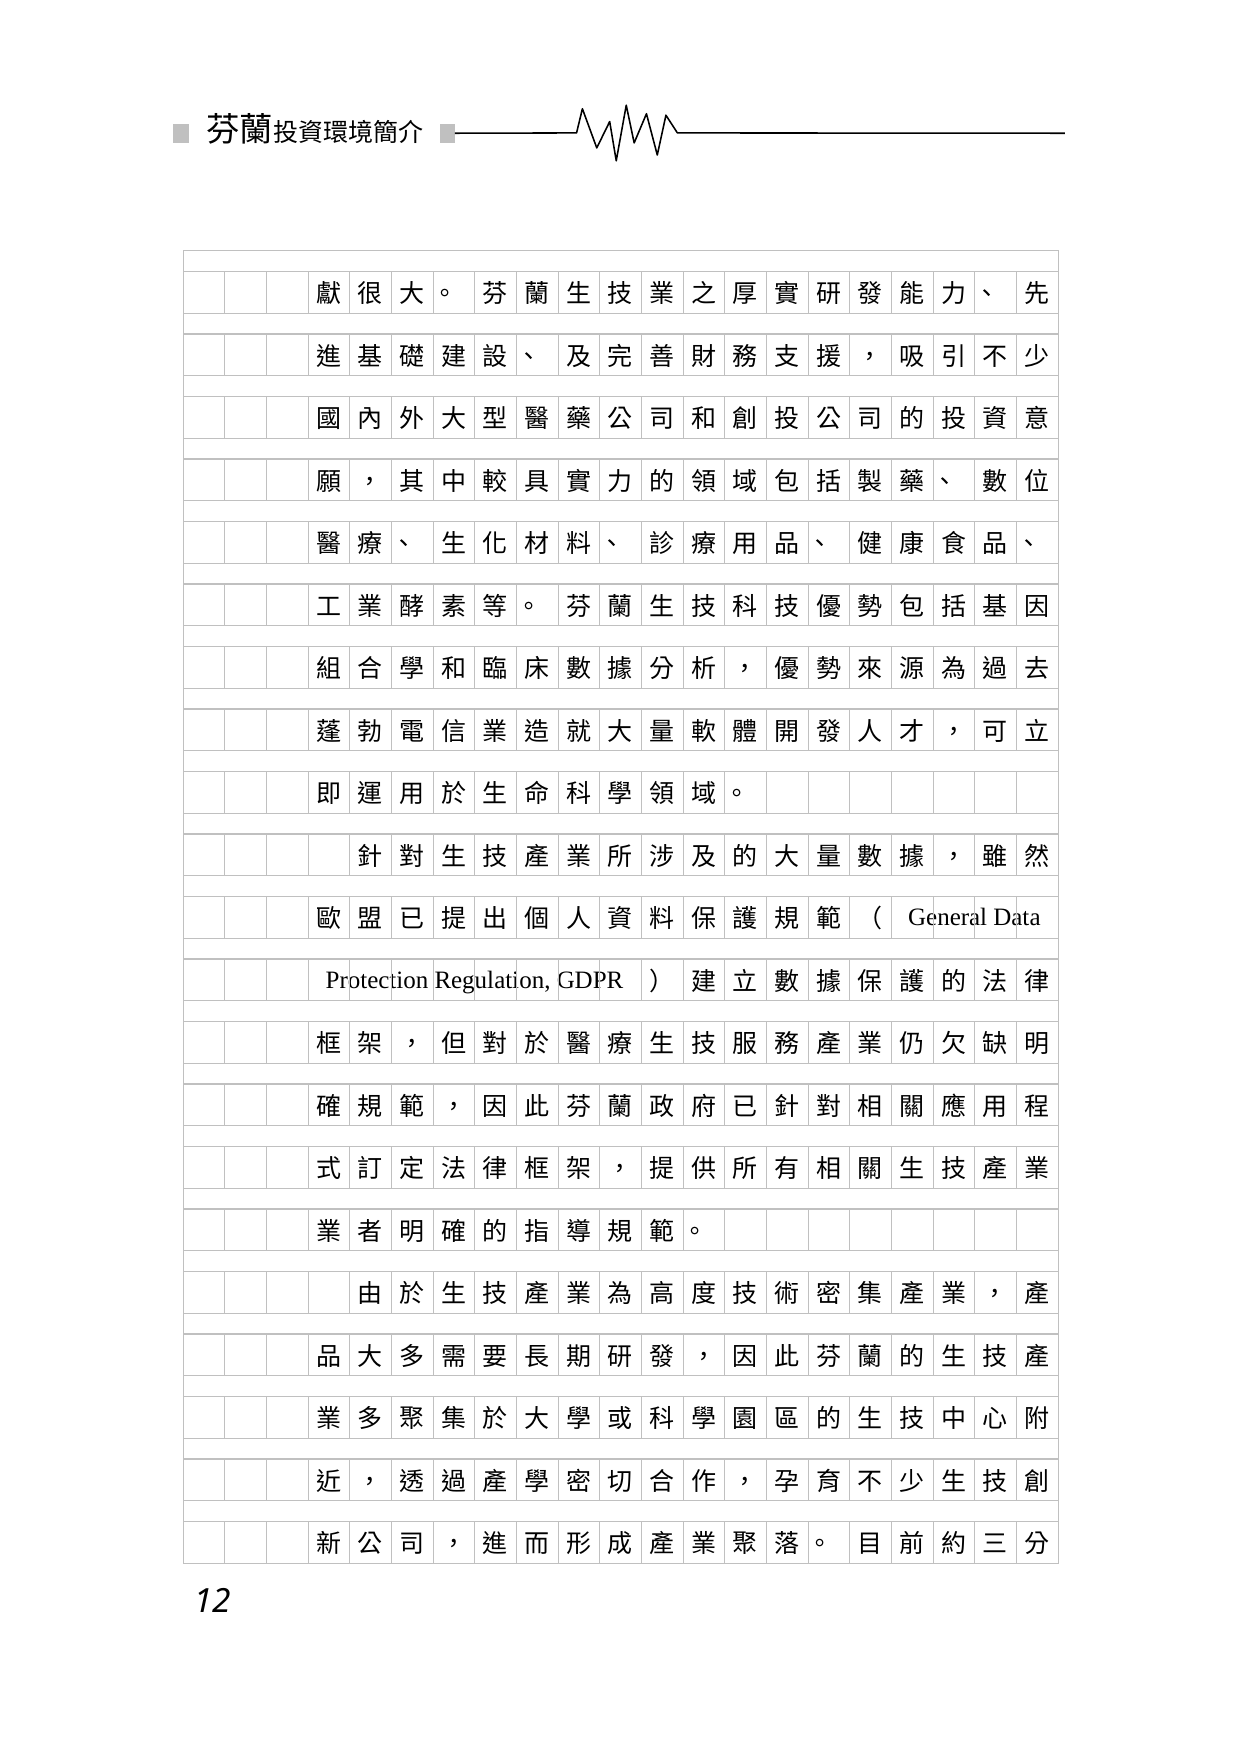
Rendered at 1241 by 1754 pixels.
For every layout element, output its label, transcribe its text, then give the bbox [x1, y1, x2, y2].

text 芬蘭生技產業發展迅速，成為最具潛力的高新科技產業，芬蘭科學院（Academy of Finland）、國家技術創新處（TEKES）以及國家研發基金（SITRA）提供研發高額資金與技術指導，對於生技公司的萌芽與茁壯貢獻很大。芬蘭生技業之厚實研發能力、先進基礎建設、及完善財務支援，吸引不少國內外大型醫藥公司和創投公司的投資意願，其中較具實力的領域包括製藥、數位醫療、生化材料、診療用品、健康食品、工業酵素等。芬蘭生技科技優勢包括基因組合學和臨床數據分析，優勢來源為過去蓬勃電信業造就大量軟體開發人才，可立即運用於生命科學領域。 [281, 626, 1058, 646]
text 芬蘭生技產業發展迅速，成為最具潛力的高新科技產業，芬蘭科學院（Academy of Finland）、國家技術創新處（TEKES）以及國家研發基金（SITRA）提供研發高額資金與技術指導，對於生技公司的萌芽與茁壯貢獻很大。芬蘭生技業之厚實研發能力、先進基礎建設、及完善財務支援，吸引不少國內外大型醫藥公司和創投公司的投資意願，其中較具實力的領域包括製藥、數位醫療、生化材料、診療用品、健康食品、工業酵素等。芬蘭生技科技優勢包括基因組合學和臨床數據分析，優勢來源為過去蓬勃電信業造就大量軟體開發人才，可立即運用於生命科學領域。 [281, 376, 1058, 396]
text 芬蘭生技產業發展迅速，成為最具潛力的高新科技產業，芬蘭科學院（Academy of Finland）、國家技術創新處（TEKES）以及國家研發基金（SITRA）提供研發高額資金與技術指導，對於生技公司的萌芽與茁壯貢獻很大。芬蘭生技業之厚實研發能力、先進基礎建設、及完善財務支援，吸引不少國內外大型醫藥公司和創投公司的投資意願，其中較具實力的領域包括製藥、數位醫療、生化材料、診療用品、健康食品、工業酵素等。芬蘭生技科技優勢包括基因組合學和臨床數據分析，優勢來源為過去蓬勃電信業造就大量軟體開發人才，可立即運用於生命科學領域。 [281, 251, 1058, 271]
text 芬蘭生技產業發展迅速，成為最具潛力的高新科技產業，芬蘭科學院（Academy of Finland）、國家技術創新處（TEKES）以及國家研發基金（SITRA）提供研發高額資金與技術指導，對於生技公司的萌芽與茁壯貢獻很大。芬蘭生技業之厚實研發能力、先進基礎建設、及完善財務支援，吸引不少國內外大型醫藥公司和創投公司的投資意願，其中較具實力的領域包括製藥、數位醫療、生化材料、診療用品、健康食品、工業酵素等。芬蘭生技科技優勢包括基因組合學和臨床數據分析，優勢來源為過去蓬勃電信業造就大量軟體開發人才，可立即運用於生命科學領域。 [281, 439, 1058, 458]
text 針對生技產業所涉及的大量數據，雖然歐盟已提出個人資料保護規範（General Data Protection Regulation, GDPR）建立數據保護的法律框架，但對於醫療生技服務產業仍欠缺明確規範，因此芬蘭政府已針對相關應用程式訂定法律框架，提供所有相關生技產業業者明確的指導規範。 [281, 1001, 1058, 1021]
text 針對生技產業所涉及的大量數據，雖然歐盟已提出個人資料保護規範（General Data Protection Regulation, GDPR）建立數據保護的法律框架，但對於醫療生技服務產業仍欠缺明確規範，因此芬蘭政府已針對相關應用程式訂定法律框架，提供所有相關生技產業業者明確的指導規範。 [281, 1189, 1058, 1208]
text 芬蘭生技產業發展迅速，成為最具潛力的高新科技產業，芬蘭科學院（Academy of Finland）、國家技術創新處（TEKES）以及國家研發基金（SITRA）提供研發高額資金與技術指導，對於生技公司的萌芽與茁壯貢獻很大。芬蘭生技業之厚實研發能力、先進基礎建設、及完善財務支援，吸引不少國內外大型醫藥公司和創投公司的投資意願，其中較具實力的領域包括製藥、數位醫療、生化材料、診療用品、健康食品、工業酵素等。芬蘭生技科技優勢包括基因組合學和臨床數據分析，優勢來源為過去蓬勃電信業造就大量軟體開發人才，可立即運用於生命科學領域。 [281, 564, 1058, 583]
text 由於生技產業為高度技術密集產業，產品大多需要長期研發，因此芬蘭的生技產業多聚集於大學或科學園區的生技中心附近，透過產學密切合作，孕育不少生技創新公司，進而形成產業聚落。目前約三分之二的芬蘭生技產業集中於赫爾辛基科學園區的Biomedicum、土庫市（Turku）的BioCity、奧盧市（Oulu）的Medipolis、Kuopio市的Technology Center Teknia、埃斯波市（Espoo）的Otaniemi Technology Center及Tampere的科技大學。 [281, 1439, 1058, 1458]
text 芬蘭生技產業發展迅速，成為最具潛力的高新科技產業，芬蘭科學院（Academy of Finland）、國家技術創新處（TEKES）以及國家研發基金（SITRA）提供研發高額資金與技術指導，對於生技公司的萌芽與茁壯貢獻很大。芬蘭生技業之厚實研發能力、先進基礎建設、及完善財務支援，吸引不少國內外大型醫藥公司和創投公司的投資意願，其中較具實力的領域包括製藥、數位醫療、生化材料、診療用品、健康食品、工業酵素等。芬蘭生技科技優勢包括基因組合學和臨床數據分析，優勢來源為過去蓬勃電信業造就大量軟體開發人才，可立即運用於生命科學領域。 [281, 751, 1058, 771]
text 由於生技產業為高度技術密集產業，產品大多需要長期研發，因此芬蘭的生技產業多聚集於大學或科學園區的生技中心附近，透過產學密切合作，孕育不少生技創新公司，進而形成產業聚落。目前約三分之二的芬蘭生技產業集中於赫爾辛基科學園區的Biomedicum、土庫市（Turku）的BioCity、奧盧市（Oulu）的Medipolis、Kuopio市的Technology Center Teknia、埃斯波市（Espoo）的Otaniemi Technology Center及Tampere的科技大學。 [281, 1251, 1058, 1271]
text 由於生技產業為高度技術密集產業，產品大多需要長期研發，因此芬蘭的生技產業多聚集於大學或科學園區的生技中心附近，透過產學密切合作，孕育不少生技創新公司，進而形成產業聚落。目前約三分之二的芬蘭生技產業集中於赫爾辛基科學園區的Biomedicum、土庫市（Turku）的BioCity、奧盧市（Oulu）的Medipolis、Kuopio市的Technology Center Teknia、埃斯波市（Espoo）的Otaniemi Technology Center及Tampere的科技大學。 [281, 1376, 1058, 1396]
text 芬蘭生技產業發展迅速，成為最具潛力的高新科技產業，芬蘭科學院（Academy of Finland）、國家技術創新處（TEKES）以及國家研發基金（SITRA）提供研發高額資金與技術指導，對於生技公司的萌芽與茁壯貢獻很大。芬蘭生技業之厚實研發能力、先進基礎建設、及完善財務支援，吸引不少國內外大型醫藥公司和創投公司的投資意願，其中較具實力的領域包括製藥、數位醫療、生化材料、診療用品、健康食品、工業酵素等。芬蘭生技科技優勢包括基因組合學和臨床數據分析，優勢來源為過去蓬勃電信業造就大量軟體開發人才，可立即運用於生命科學領域。 [281, 314, 1058, 333]
text 芬蘭生技產業發展迅速，成為最具潛力的高新科技產業，芬蘭科學院（Academy of Finland）、國家技術創新處（TEKES）以及國家研發基金（SITRA）提供研發高額資金與技術指導，對於生技公司的萌芽與茁壯貢獻很大。芬蘭生技業之厚實研發能力、先進基礎建設、及完善財務支援，吸引不少國內外大型醫藥公司和創投公司的投資意願，其中較具實力的領域包括製藥、數位醫療、生化材料、診療用品、健康食品、工業酵素等。芬蘭生技科技優勢包括基因組合學和臨床數據分析，優勢來源為過去蓬勃電信業造就大量軟體開發人才，可立即運用於生命科學領域。 [281, 689, 1058, 708]
text 針對生技產業所涉及的大量數據，雖然歐盟已提出個人資料保護規範（General Data Protection Regulation, GDPR）建立數據保護的法律框架，但對於醫療生技服務產業仍欠缺明確規範，因此芬蘭政府已針對相關應用程式訂定法律框架，提供所有相關生技產業業者明確的指導規範。 [281, 876, 1058, 896]
text 芬蘭生技產業發展迅速，成為最具潛力的高新科技產業，芬蘭科學院（Academy of Finland）、國家技術創新處（TEKES）以及國家研發基金（SITRA）提供研發高額資金與技術指導，對於生技公司的萌芽與茁壯貢獻很大。芬蘭生技業之厚實研發能力、先進基礎建設、及完善財務支援，吸引不少國內外大型醫藥公司和創投公司的投資意願，其中較具實力的領域包括製藥、數位醫療、生化材料、診療用品、健康食品、工業酵素等。芬蘭生技科技優勢包括基因組合學和臨床數據分析，優勢來源為過去蓬勃電信業造就大量軟體開發人才，可立即運用於生命科學領域。 [281, 501, 1058, 521]
text 由於生技產業為高度技術密集產業，產品大多需要長期研發，因此芬蘭的生技產業多聚集於大學或科學園區的生技中心附近，透過產學密切合作，孕育不少生技創新公司，進而形成產業聚落。目前約三分之二的芬蘭生技產業集中於赫爾辛基科學園區的Biomedicum、土庫市（Turku）的BioCity、奧盧市（Oulu）的Medipolis、Kuopio市的Technology Center Teknia、埃斯波市（Espoo）的Otaniemi Technology Center及Tampere的科技大學。 [281, 1314, 1058, 1333]
text 由於生技產業為高度技術密集產業，產品大多需要長期研發，因此芬蘭的生技產業多聚集於大學或科學園區的生技中心附近，透過產學密切合作，孕育不少生技創新公司，進而形成產業聚落。目前約三分之二的芬蘭生技產業集中於赫爾辛基科學園區的Biomedicum、土庫市（Turku）的BioCity、奧盧市（Oulu）的Medipolis、Kuopio市的Technology Center Teknia、埃斯波市（Espoo）的Otaniemi Technology Center及Tampere的科技大學。 [281, 1501, 1058, 1521]
text 針對生技產業所涉及的大量數據，雖然歐盟已提出個人資料保護規範（General Data Protection Regulation, GDPR）建立數據保護的法律框架，但對於醫療生技服務產業仍欠缺明確規範，因此芬蘭政府已針對相關應用程式訂定法律框架，提供所有相關生技產業業者明確的指導規範。 [281, 939, 1058, 958]
text 針對生技產業所涉及的大量數據，雖然歐盟已提出個人資料保護規範（General Data Protection Regulation, GDPR）建立數據保護的法律框架，但對於醫療生技服務產業仍欠缺明確規範，因此芬蘭政府已針對相關應用程式訂定法律框架，提供所有相關生技產業業者明確的指導規範。 [281, 1126, 1058, 1146]
text 針對生技產業所涉及的大量數據，雖然歐盟已提出個人資料保護規範（General Data Protection Regulation, GDPR）建立數據保護的法律框架，但對於醫療生技服務產業仍欠缺明確規範，因此芬蘭政府已針對相關應用程式訂定法律框架，提供所有相關生技產業業者明確的指導規範。 [281, 1064, 1058, 1083]
text 針對生技產業所涉及的大量數據，雖然歐盟已提出個人資料保護規範（General Data Protection Regulation, GDPR）建立數據保護的法律框架，但對於醫療生技服務產業仍欠缺明確規範，因此芬蘭政府已針對相關應用程式訂定法律框架，提供所有相關生技產業業者明確的指導規範。 [281, 814, 1058, 833]
